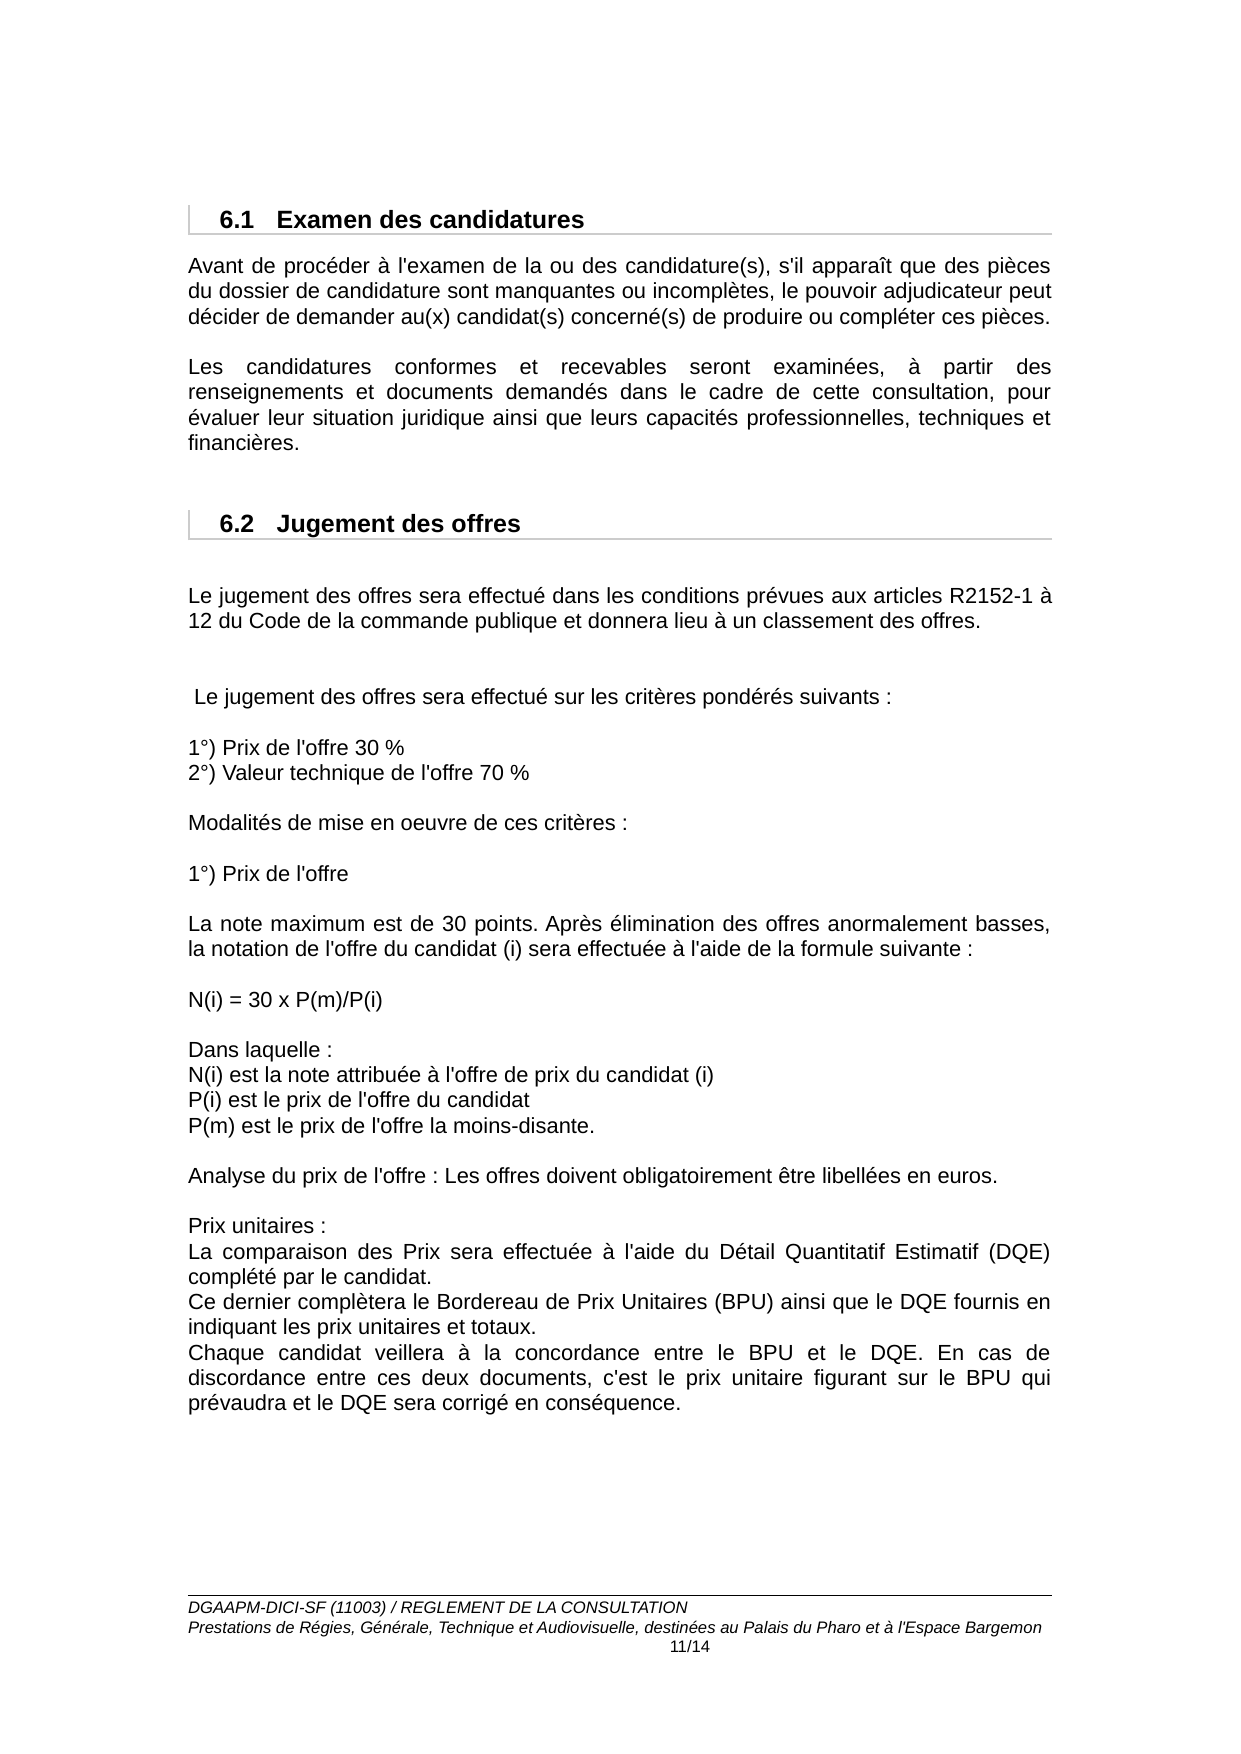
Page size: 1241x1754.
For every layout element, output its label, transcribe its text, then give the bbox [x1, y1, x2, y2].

text Le jugement des offres sera effectué dans les conditions prévues aux articles R2152-1 à 12 du Code de la commande publique et donnera lieu à un classement des offres. [188, 583, 1052, 634]
text Prix unitaires : [188, 1213, 1052, 1239]
text 1°) Prix de l'offre [188, 861, 1052, 886]
text Dans laquelle : [188, 1037, 1052, 1062]
text Avant de procéder à l'examen de la ou des candidature(s), s'il apparaît que des pièces du dossier de candidature sont manquantes ou incomplètes, le pouvoir adjudicateur peut décider de demander au(x) candidat(s) concerné(s) de produire ou compléter ces pièces. [188, 253, 1052, 329]
subtitle Examen des candidatures [188, 204, 1052, 233]
text Le jugement des offres sera effectué sur les critères pondérés suivants : [188, 684, 1052, 709]
text Modalités de mise en oeuvre de ces critères : [188, 810, 1052, 835]
text Chaque candidat veillera à la concordance entre le BPU et le DQE. En cas de discordance entre ces deux documents, c'est le prix unitaire figurant sur le BPU qui prévaudra et le DQE sera corrigé en conséquence. [188, 1339, 1052, 1415]
text P(i) est le prix de l'offre du candidat [188, 1087, 1052, 1113]
text 1°) Prix de l'offre 30 % [188, 734, 1052, 760]
text Analyse du prix de l'offre : Les offres doivent obligatoirement être libellées en euros. [188, 1163, 1052, 1188]
text Les candidatures conformes et recevables seront examinées, à partir des renseignements et documents demandés dans le cadre de cette consultation, pour évaluer leur situation juridique ainsi que leurs capacités professionnelles, techniques et financières. [188, 354, 1052, 455]
text P(m) est le prix de l'offre la moins-disante. [188, 1113, 1052, 1138]
text Ce dernier complètera le Bordereau de Prix Unitaires (BPU) ainsi que le DQE fournis en indiquant les prix unitaires et totaux. [188, 1289, 1052, 1339]
text La note maximum est de 30 points. Après élimination des offres anormalement basses, la notation de l'offre du candidat (i) sera effectuée à l'aide de la formule suivante : [188, 911, 1052, 961]
text N(i) est la note attribuée à l'offre de prix du candidat (i) [188, 1062, 1052, 1087]
subtitle Jugement des offres [188, 509, 1052, 538]
text 2°) Valeur technique de l'offre 70 % [188, 760, 1052, 785]
text N(i) = 30 x P(m)/P(i) [188, 987, 1052, 1012]
text La comparaison des Prix sera effectuée à l'aide du Détail Quantitatif Estimatif (DQE) complété par le candidat. [188, 1239, 1052, 1289]
